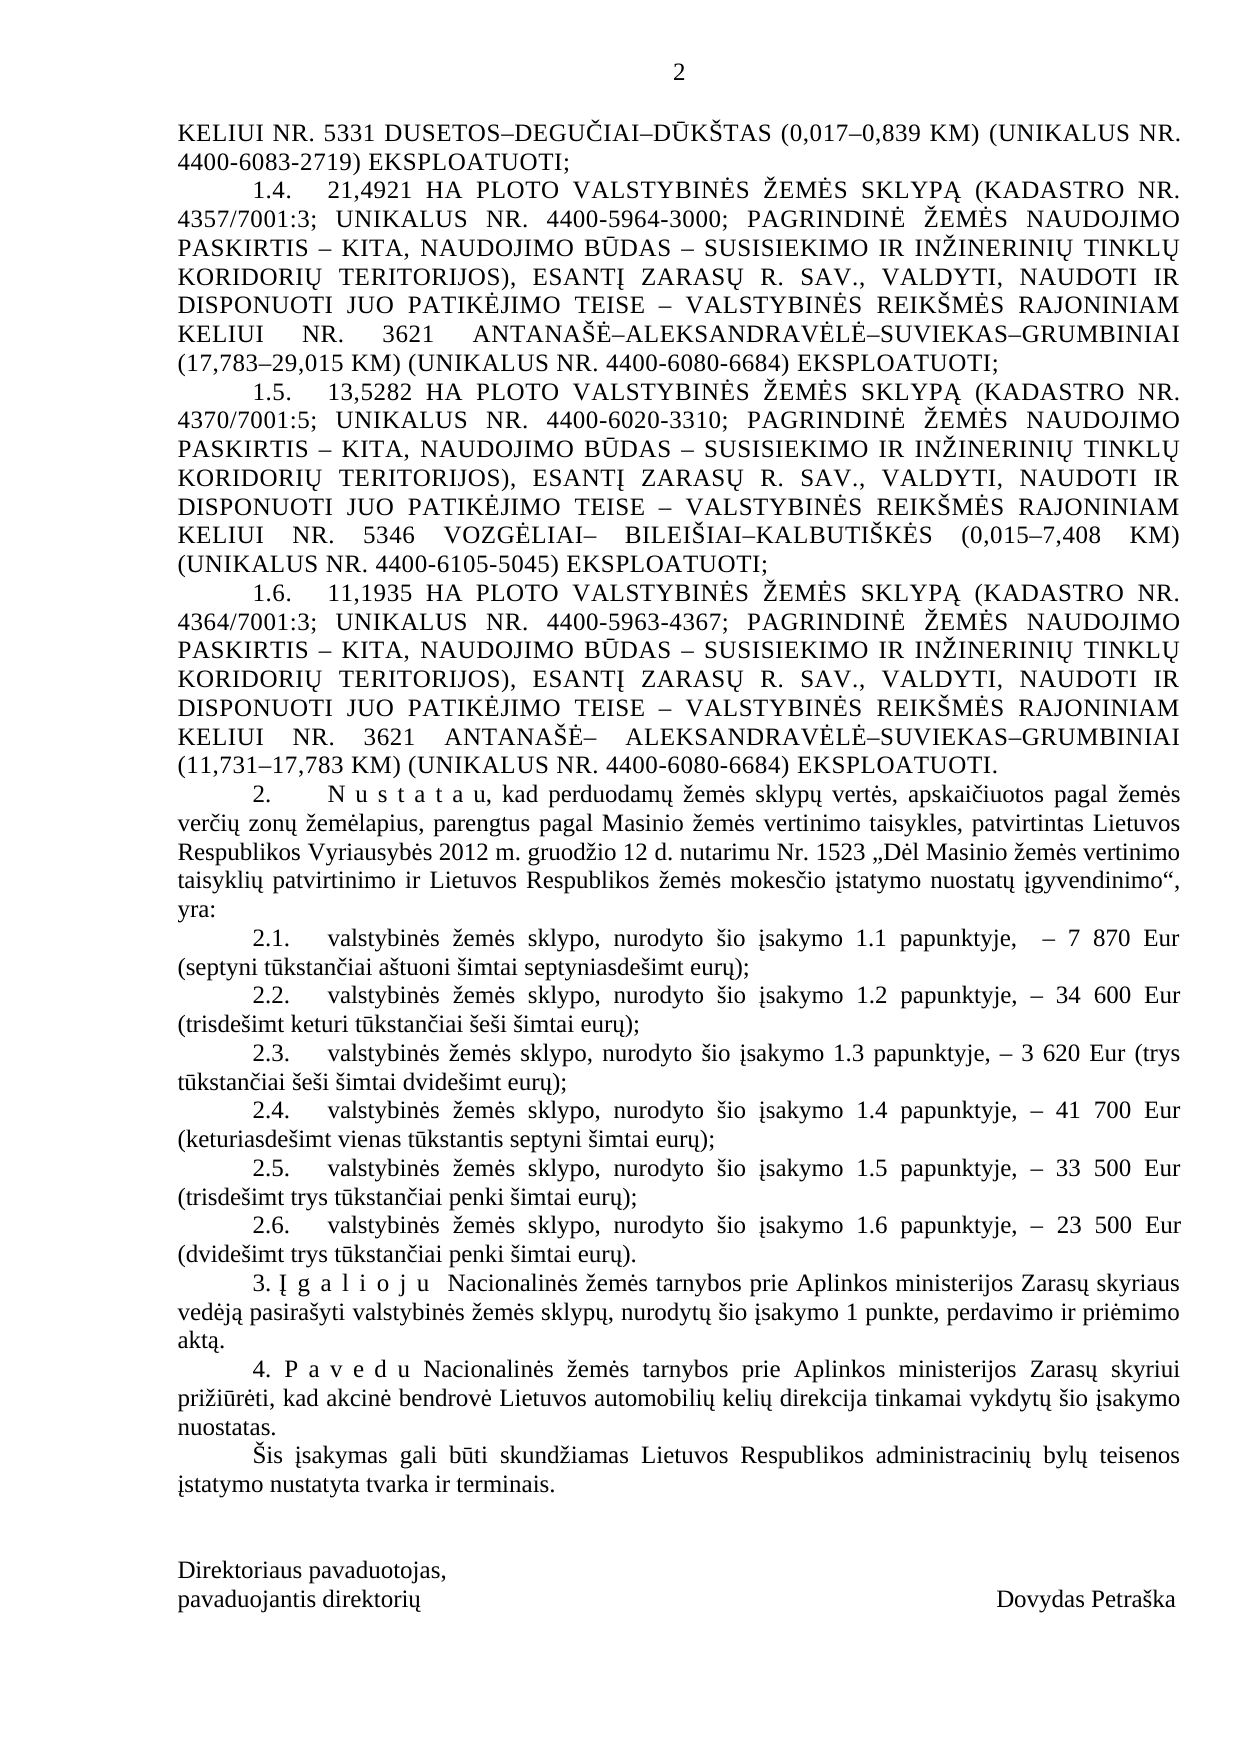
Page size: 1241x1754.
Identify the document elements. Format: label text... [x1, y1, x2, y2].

text 2.1. valstybinės žemės sklypo, nurodyto šio įsakymo 1.1 papunktyje, – 7 870 Eur (septyni tūkstančiai aštuoni šimtai septyniasdešimt eurų); [177, 923, 1181, 981]
text Direktoriaus pavaduotojas, [177, 1556, 1181, 1584]
text 2.6. valstybinės žemės sklypo, nurodyto šio įsakymo 1.6 papunktyje, – 23 500 Eur (dvidešimt trys tūkstančiai penki šimtai eurų). [177, 1211, 1181, 1268]
text 2.3. valstybinės žemės sklypo, nurodyto šio įsakymo 1.3 papunktyje, – 3 620 Eur (trys tūkstančiai šeši šimtai dvidešimt eurų); [177, 1038, 1181, 1096]
text 2. N u s t a t a u, kad perduodamų žemės sklypų vertės, apskaičiuotos pagal žemės verčių zonų žemėlapius, parengtus pagal Masinio žemės vertinimo taisykles, patvirtintas Lietuvos Respublikos Vyriausybės 2012 m. gruodžio 12 d. nutarimu Nr. 1523 „Dėl Masinio žemės vertinimo taisyklių patvirtinimo ir Lietuvos Respublikos žemės mokesčio įstatymo nuostatų įgyvendinimo“, yra: [177, 779, 1181, 923]
text 1.5. 13,5282 ha ploto valstybinės žemės sklypą (kadastro Nr. 4370/7001:5; unikalus Nr. 4400-6020-3310; pagrindinė žemės naudojimo paskirtis – kita, naudojimo būdas – susisiekimo ir inžinerinių tinklų koridorių teritorijos), esantį Zarasų r. sav., valdyti, naudoti ir disponuoti juo patikėjimo teise – valstybinės reikšmės rajoniniam keliui Nr. 5346 Vozgėliai– Bileišiai–Kalbutiškės (0,015–7,408 km) (unikalus Nr. 4400-6105-5045) eksploatuoti; [177, 377, 1181, 578]
text 2.2. valstybinės žemės sklypo, nurodyto šio įsakymo 1.2 papunktyje, – 34 600 Eur (trisdešimt keturi tūkstančiai šeši šimtai eurų); [177, 981, 1181, 1038]
text 4. Pavedu Nacionalinės žemės tarnybos prie Aplinkos ministerijos Zarasų skyriui prižiūrėti, kad akcinė bendrovė Lietuvos automobilių kelių direkcija tinkamai vykdytų šio įsakymo nuostatas. [177, 1354, 1181, 1441]
text pavaduojantis direktorių Dovydas Petraška [177, 1584, 1181, 1613]
text 2.4. valstybinės žemės sklypo, nurodyto šio įsakymo 1.4 papunktyje, – 41 700 Eur (keturiasdešimt vienas tūkstantis septyni šimtai eurų); [177, 1096, 1181, 1153]
text 1.4. 21,4921 ha ploto valstybinės žemės sklypą (kadastro Nr. 4357/7001:3; unikalus Nr. 4400-5964-3000; pagrindinė žemės naudojimo paskirtis – kita, naudojimo būdas – susisiekimo ir inžinerinių tinklų koridorių teritorijos), esantį Zarasų r. sav., valdyti, naudoti ir disponuoti juo patikėjimo teise – valstybinės reikšmės rajoniniam keliui Nr. 3621 Antanašė–Aleksandravėlė–Suviekas–Grumbiniai (17,783–29,015 km) (unikalus Nr. 4400-6080-6684) eksploatuoti; [177, 176, 1181, 377]
text 1.6. 11,1935 ha ploto valstybinės žemės sklypą (kadastro Nr. 4364/7001:3; unikalus Nr. 4400-5963-4367; pagrindinė žemės naudojimo paskirtis – kita, naudojimo būdas – susisiekimo ir inžinerinių tinklų koridorių teritorijos), esantį Zarasų r. sav., valdyti, naudoti ir disponuoti juo patikėjimo teise – valstybinės reikšmės rajoniniam keliui Nr. 3621 Antanašė– Aleksandravėlė–Suviekas–Grumbiniai (11,731–17,783 km) (unikalus Nr. 4400-6080-6684) eksploatuoti. [177, 578, 1181, 779]
text Šis įsakymas gali būti skundžiamas Lietuvos Respublikos administracinių bylų teisenos įstatymo nustatyta tvarka ir terminais. [177, 1441, 1181, 1498]
text keliui Nr. 5331 Dusetos–Degučiai–Dūkštas (0,017–0,839 km) (unikalus Nr. 4400-6083-2719) eksploatuoti; [177, 118, 1181, 176]
text 3. Įgalioju Nacionalinės žemės tarnybos prie Aplinkos ministerijos Zarasų skyriaus vedėją pasirašyti valstybinės žemės sklypų, nurodytų šio įsakymo 1 punkte, perdavimo ir priėmimo aktą. [177, 1268, 1181, 1354]
text 2.5. valstybinės žemės sklypo, nurodyto šio įsakymo 1.5 papunktyje, – 33 500 Eur (trisdešimt trys tūkstančiai penki šimtai eurų); [177, 1153, 1181, 1211]
